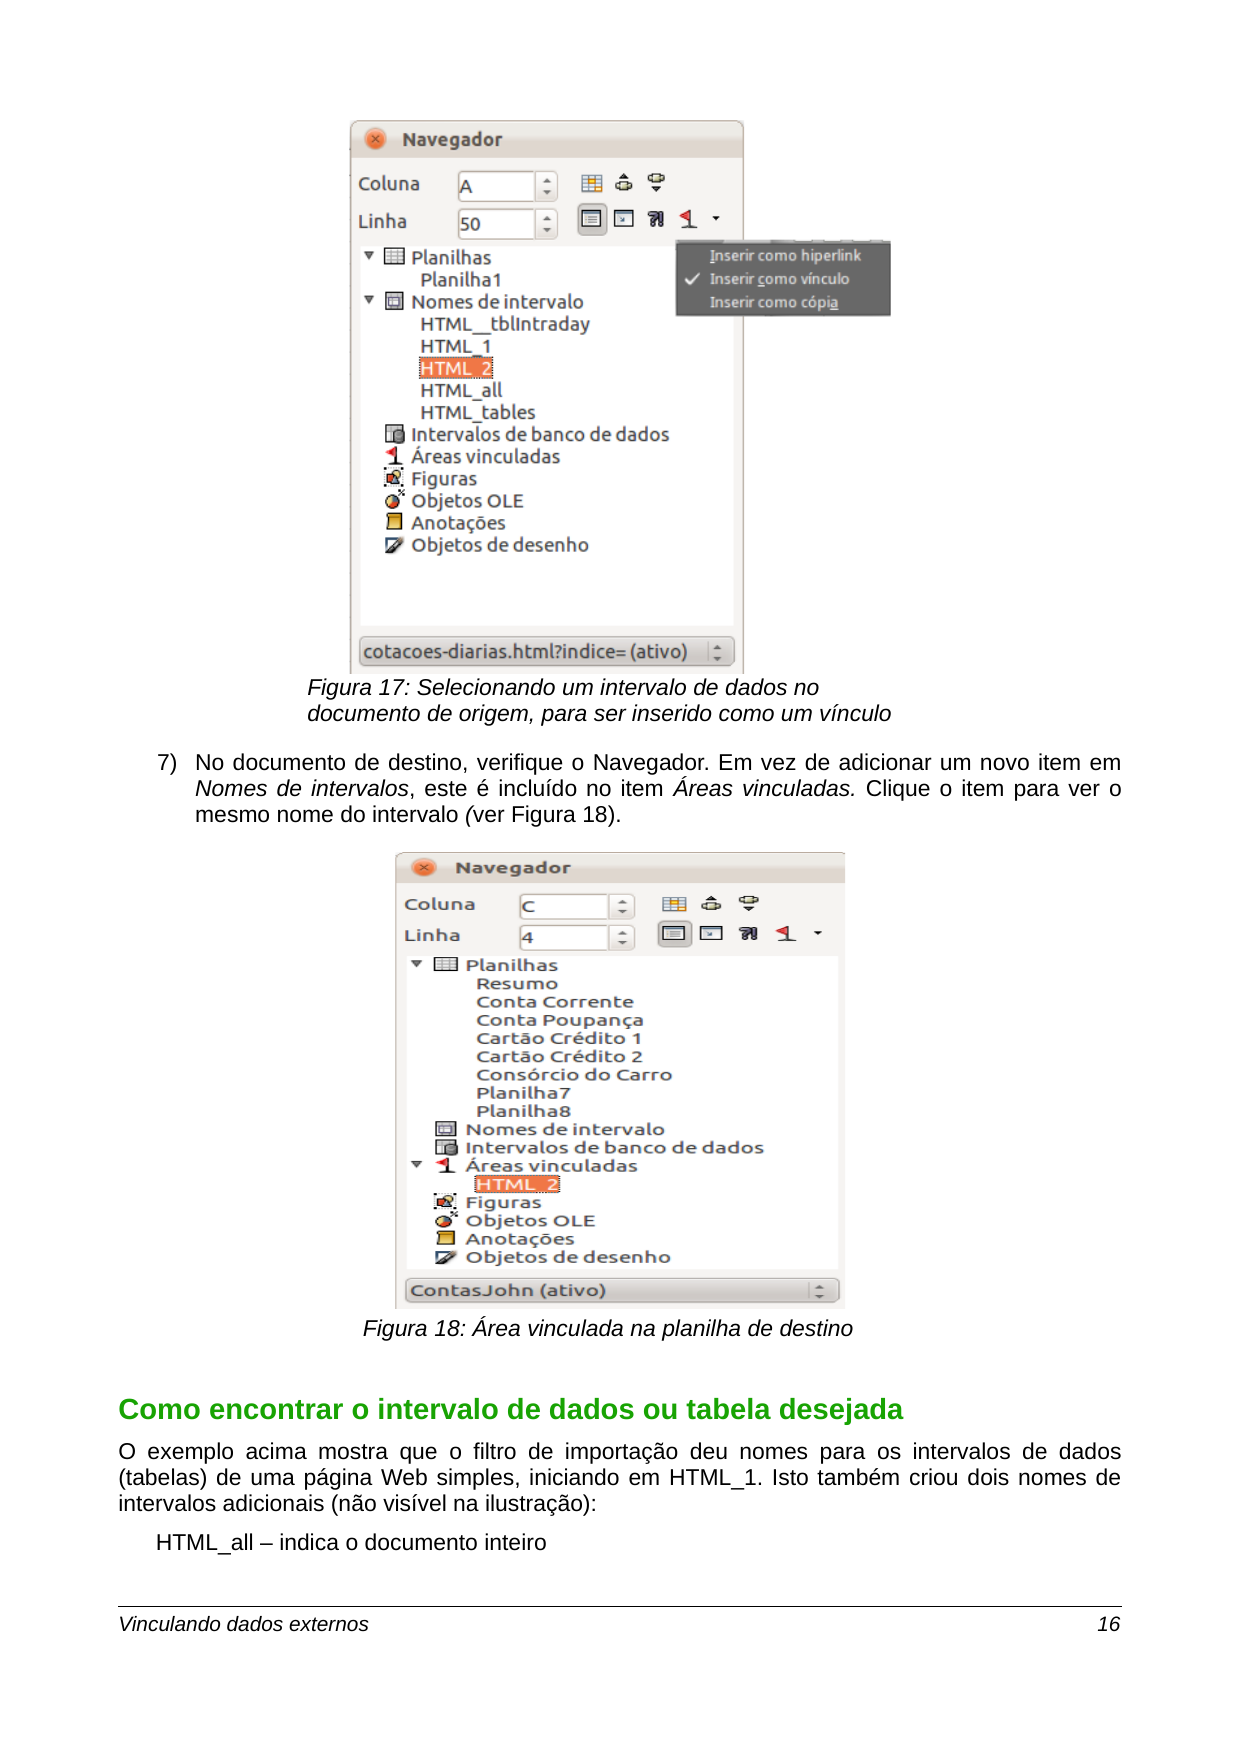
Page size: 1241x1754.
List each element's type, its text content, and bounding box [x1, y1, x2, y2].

picture [395, 852, 846, 1309]
list No documento de destino, verifique o Navegador. Em vez de adicionar um novo item em Nomes de intervalos, este é incluído no item Áreas vinculadas. Clique o item para ver o mesmo nome do intervalo (ver Figura 18). [177, 748, 1122, 827]
text Figura 18: Área vinculada na planilha de destino [363, 1315, 878, 1342]
text O exemplo acima mostra que o filtro de importação deu nomes para os intervalos de dados (tabelas) de uma página Web simples, iniciando em HTML_1. Isto também criou dois nomes de intervalos adicionais (não visível na ilustração): [118, 1438, 1122, 1517]
text HTML_all – indica o documento inteiro [156, 1529, 1122, 1556]
picture [349, 120, 891, 674]
text Figura 17: Selecionando um intervalo de dados no documento de origem, para ser inserido como um vínculo [307, 118, 933, 727]
subtitle Como encontrar o intervalo de dados ou tabela desejada [118, 1392, 1122, 1425]
